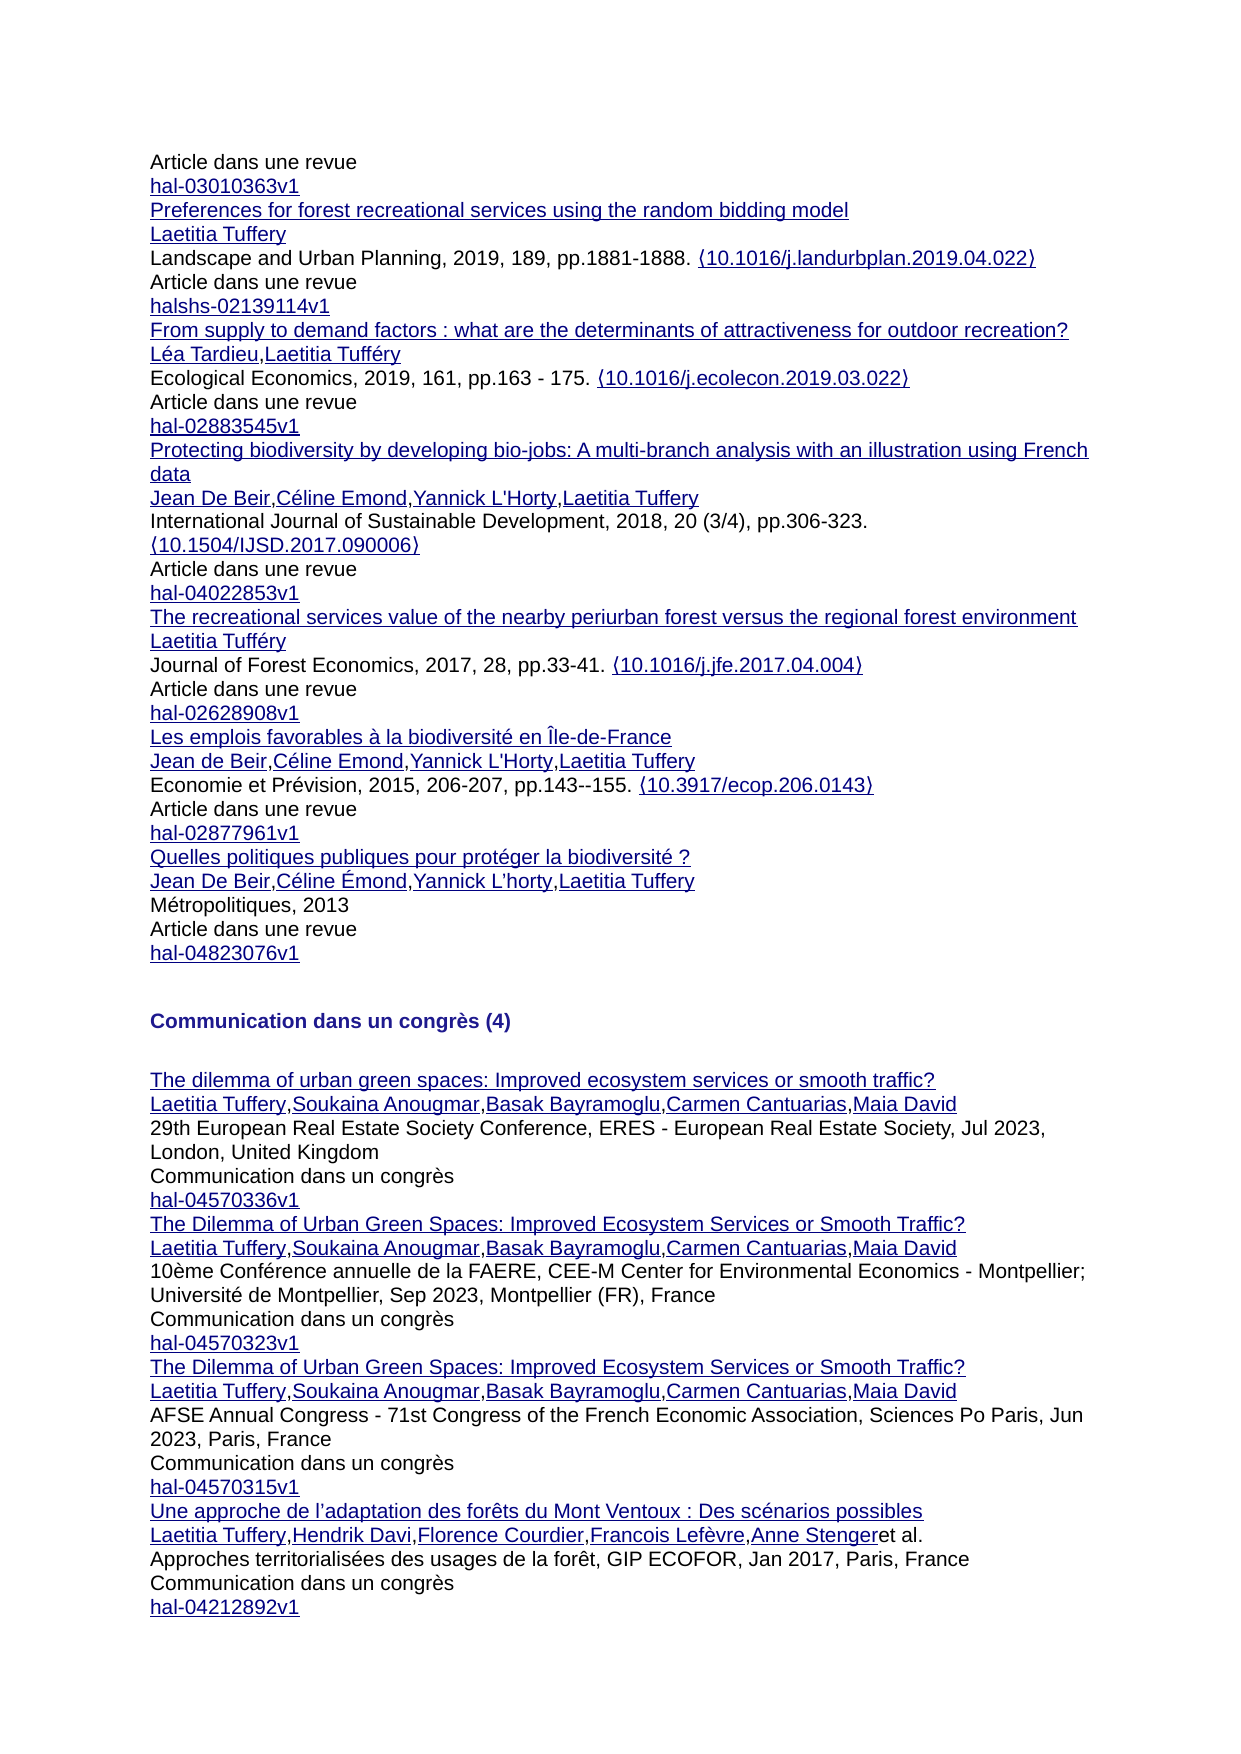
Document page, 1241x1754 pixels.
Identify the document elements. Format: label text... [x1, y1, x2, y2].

table_cell Article dans une revue hal-03010363v1 [150, 150, 1090, 198]
subtitle Communication dans un congrès (4) [150, 1009, 1090, 1033]
table_cell Les emplois favorables à la biodiversité en Île-de-France Jean de Beir,Céline Emond,Yannick L'Horty,Laetitia Tuffery Economie et Prévision, 2015, 206-207, pp.143--155. ⟨10.3917/ecop.206.0143⟩ Article dans une revue hal-02877961v1 [150, 725, 1090, 845]
table_cell The recreational services value of the nearby periurban forest versus the regional forest environment Laetitia Tufféry Journal of Forest Economics, 2017, 28, pp.33-41. ⟨10.1016/j.jfe.2017.04.004⟩ Article dans une revue hal-02628908v1 [150, 605, 1090, 725]
table_cell Protecting biodiversity by developing bio-jobs: A multi-branch analysis with an illustration using French data Jean De Beir,Céline Emond,Yannick L'Horty,Laetitia Tuffery International Journal of Sustainable Development, 2018, 20 (3/4), pp.306-323. ⟨10.1504/IJSD.2017.090006⟩ Article dans une revue hal-04022853v1 [150, 438, 1090, 605]
table_cell Une approche de l’adaptation des forêts du Mont Ventoux : Des scénarios possibles Laetitia Tuffery,Hendrik Davi,Florence Courdier,Francois Lefèvre,Anne Stengeret al. Approches territorialisées des usages de la forêt, GIP ECOFOR, Jan 2017, Paris, France Communication dans un congrès hal-04212892v1 [150, 1499, 1090, 1619]
table_header The dilemma of urban green spaces: Improved ecosystem services or smooth traffic? Laetitia Tuffery,Soukaina Anougmar,Basak Bayramoglu,Carmen Cantuarias,Maia David 29th European Real Estate Society Conference, ERES - European Real Estate Society, Jul 2023, London, United Kingdom Communication dans un congrès hal-04570336v1 [150, 1068, 1090, 1211]
table_cell The Dilemma of Urban Green Spaces: Improved Ecosystem Services or Smooth Traffic? Laetitia Tuffery,Soukaina Anougmar,Basak Bayramoglu,Carmen Cantuarias,Maia David 10ème Conférence annuelle de la FAERE, CEE-M Center for Environmental Economics - Montpellier; Université de Montpellier, Sep 2023, Montpellier (FR), France Communication dans un congrès hal-04570323v1 [150, 1211, 1090, 1355]
table_cell From supply to demand factors : what are the determinants of attractiveness for outdoor recreation? Léa Tardieu,Laetitia Tufféry Ecological Economics, 2019, 161, pp.163 - 175. ⟨10.1016/j.ecolecon.2019.03.022⟩ Article dans une revue hal-02883545v1 [150, 318, 1090, 437]
table_cell Quelles politiques publiques pour protéger la biodiversité ? Jean De Beir,Céline Émond,Yannick L’horty,Laetitia Tuffery Métropolitiques, 2013 Article dans une revue hal-04823076v1 [150, 845, 1090, 964]
table_cell The Dilemma of Urban Green Spaces: Improved Ecosystem Services or Smooth Traffic? Laetitia Tuffery,Soukaina Anougmar,Basak Bayramoglu,Carmen Cantuarias,Maia David AFSE Annual Congress - 71st Congress of the French Economic Association, Sciences Po Paris, Jun 2023, Paris, France Communication dans un congrès hal-04570315v1 [150, 1355, 1090, 1499]
table_cell Preferences for forest recreational services using the random bidding model Laetitia Tuffery Landscape and Urban Planning, 2019, 189, pp.1881-1888. ⟨10.1016/j.landurbplan.2019.04.022⟩ Article dans une revue halshs-02139114v1 [150, 198, 1090, 318]
